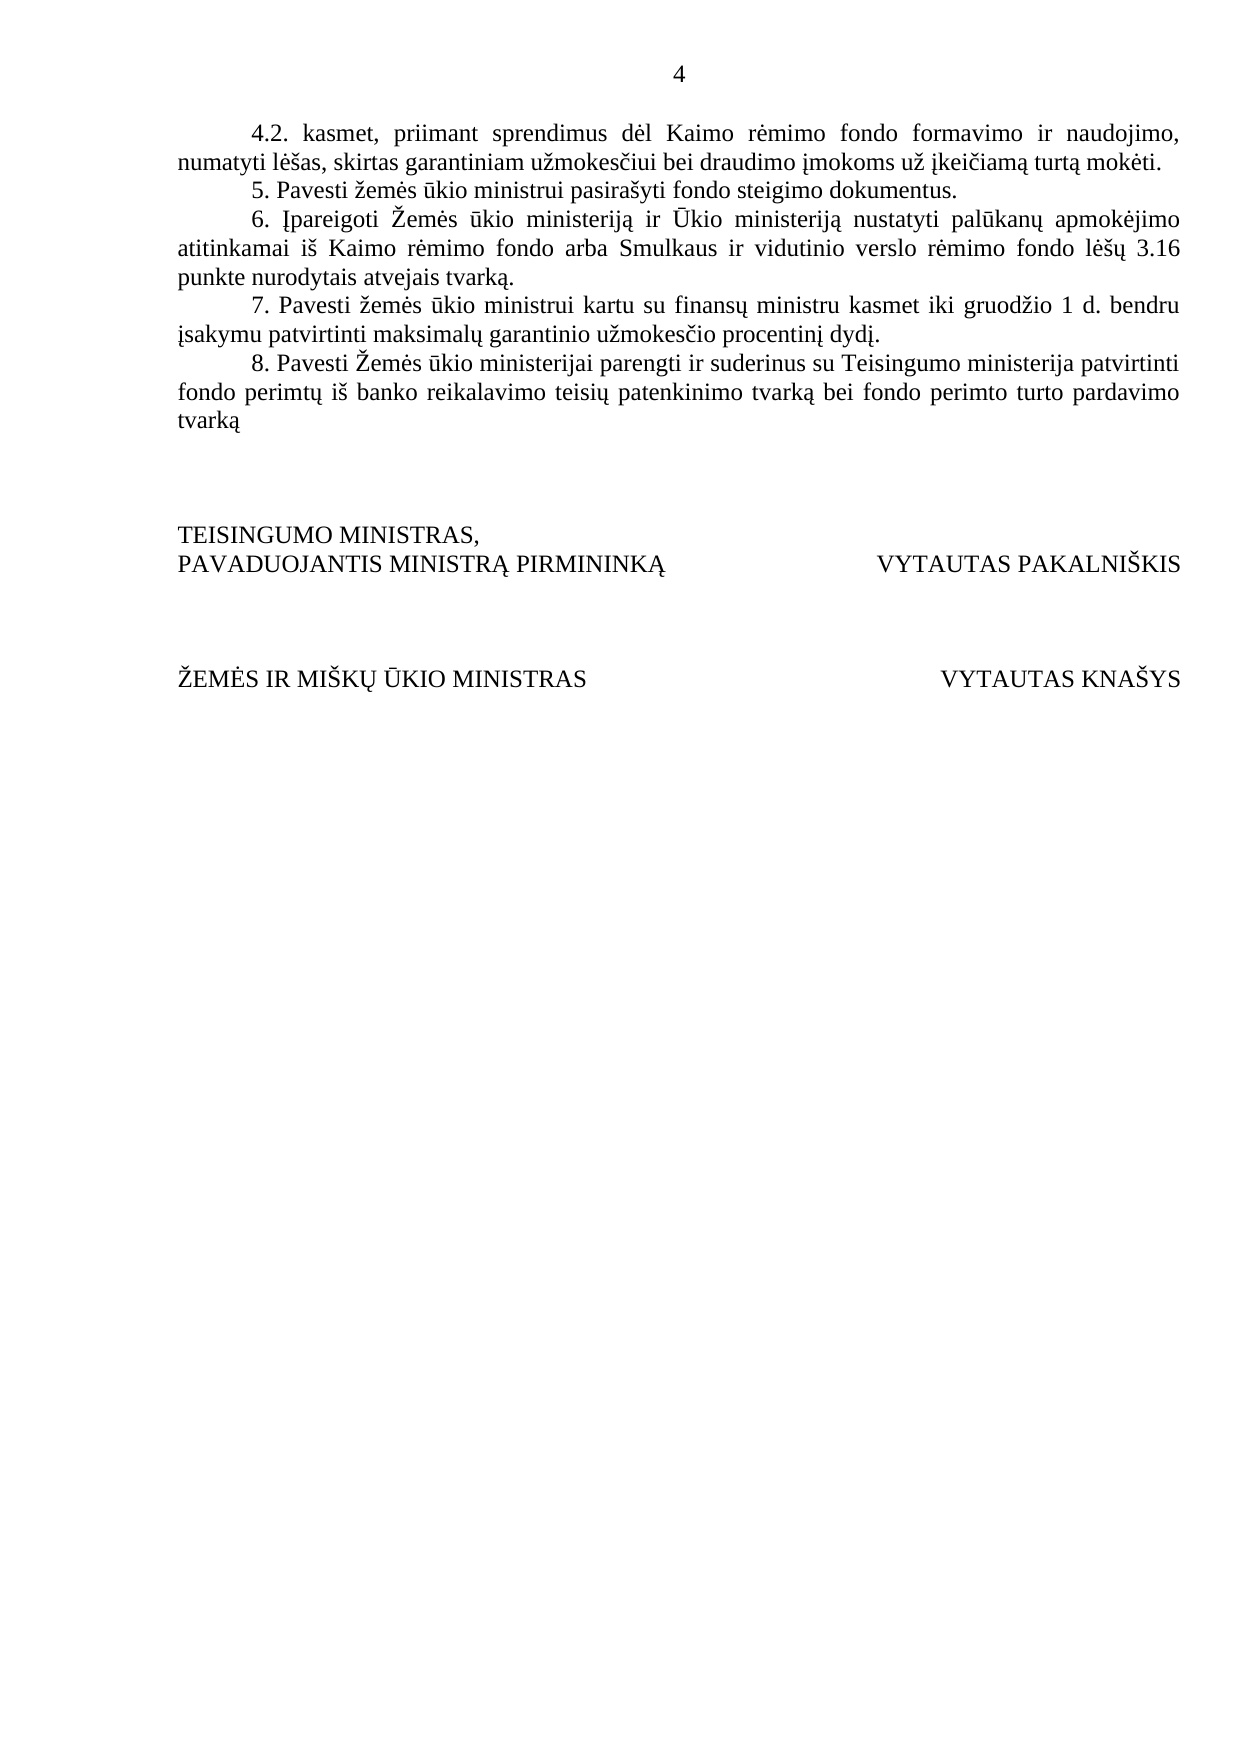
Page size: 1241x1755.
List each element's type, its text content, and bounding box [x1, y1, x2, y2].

text 5. Pavesti žemės ūkio ministrui pasirašyti fondo steigimo dokumentus. [177, 176, 1181, 204]
text PAVADUOJANTIS MINISTRĄ PIRMININKĄ VYTAUTAS PAKALNIŠKIS [177, 549, 1181, 578]
text 6. Įpareigoti Žemės ūkio ministeriją ir Ūkio ministeriją nustatyti palūkanų apmokėjimo atitinkamai iš Kaimo rėmimo fondo arba Smulkaus ir vidutinio verslo rėmimo fondo lėšų 3.16 punkte nurodytais atvejais tvarką. [177, 204, 1181, 291]
text 7. Pavesti žemės ūkio ministrui kartu su finansų ministru kasmet iki gruodžio 1 d. bendru įsakymu patvirtinti maksimalų garantinio užmokesčio procentinį dydį. [177, 291, 1181, 348]
text ŽEMĖS IR MIŠKŲ ŪKIO MINISTRAS VYTAUTAS KNAŠYS [177, 664, 1181, 693]
text 8. Pavesti Žemės ūkio ministerijai parengti ir suderinus su Teisingumo ministerija patvirtinti fondo perimtų iš banko reikalavimo teisių patenkinimo tvarką bei fondo perimto turto pardavimo tvarką [177, 348, 1181, 434]
text TEISINGUMO MINISTRAS, [177, 521, 1181, 549]
text 4.2. kasmet, priimant sprendimus dėl Kaimo rėmimo fondo formavimo ir naudojimo, numatyti lėšas, skirtas garantiniam užmokesčiui bei draudimo įmokoms už įkeičiamą turtą mokėti. [177, 118, 1181, 176]
